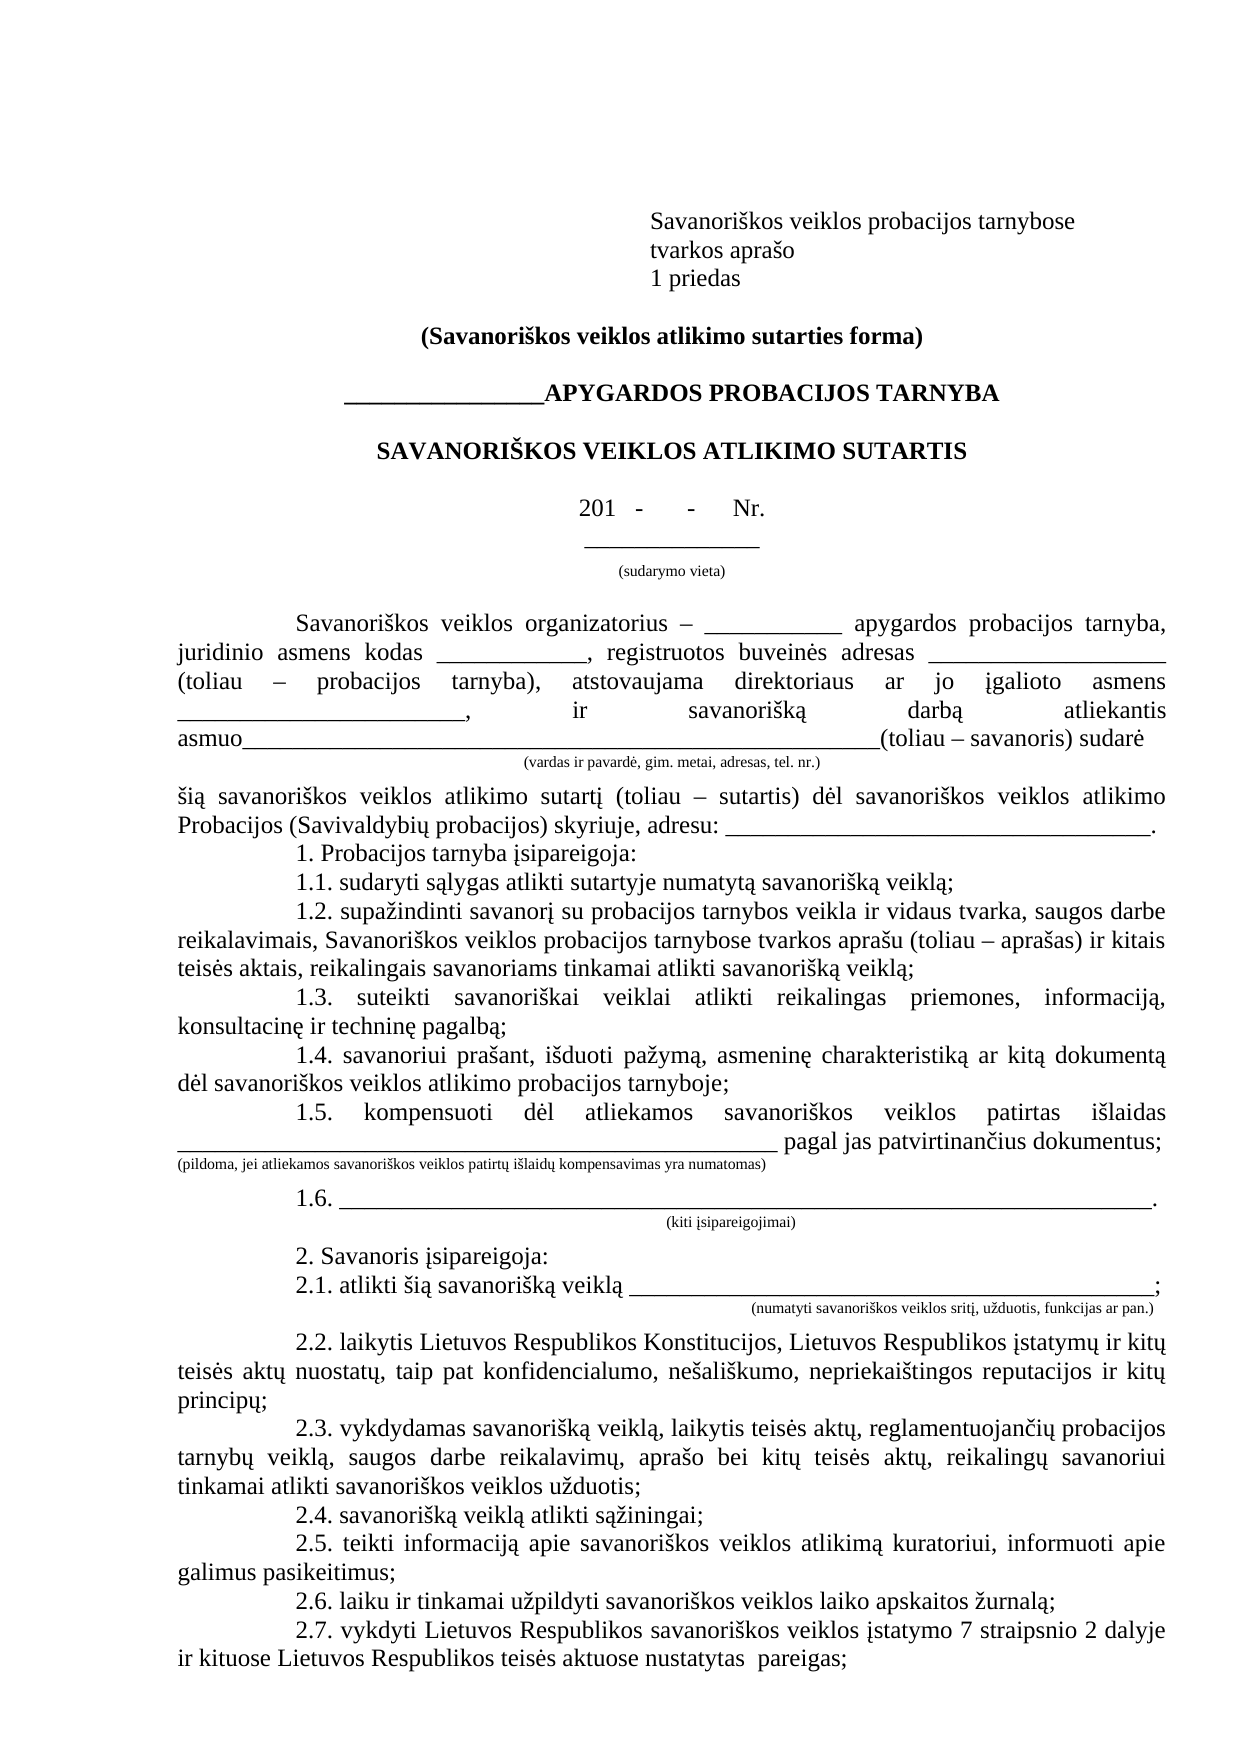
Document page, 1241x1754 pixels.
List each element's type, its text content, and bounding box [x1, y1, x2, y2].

text 201 - - Nr. [177, 493, 1167, 522]
text (sudarymo vieta) [177, 551, 1167, 580]
text Savanoriškos veiklos probacijos tarnybose [177, 206, 1167, 235]
text 2.4. savanorišką veiklą atlikti sąžiningai; [177, 1500, 1167, 1528]
text (numatyti savanoriškos veiklos sritį, užduotis, funkcijas ar pan.) [177, 1298, 1167, 1327]
text ______________ [177, 522, 1167, 551]
text 2.5. teikti informaciją apie savanoriškos veiklos atlikimą kuratoriui, informuoti apie galimus pasikeitimus; [177, 1528, 1167, 1586]
text 1.1. sudaryti sąlygas atlikti sutartyje numatytą savanorišką veiklą; [177, 867, 1167, 896]
text 2.7. vykdyti Lietuvos Respublikos savanoriškos veiklos įstatymo 7 straipsnio 2 dalyje ir kituose Lietuvos Respublikos teisės aktuose nustatytas pareigas; [177, 1615, 1167, 1672]
text (pildoma, jei atliekamos savanoriškos veiklos patirtų išlaidų kompensavimas yra numatomas) [177, 1155, 1167, 1183]
text ________________APYGARDOS PROBACIJOS TARNYBA [177, 378, 1167, 407]
text 1. Probacijos tarnyba įsipareigoja: [177, 838, 1167, 867]
text šią savanoriškos veiklos atlikimo sutartį (toliau – sutartis) dėl savanoriškos veiklos atlikimo Probacijos (Savivaldybių probacijos) skyriuje, adresu: __________________________________. [177, 781, 1167, 838]
text tvarkos aprašo [177, 235, 1167, 263]
text (Savanoriškos veiklos atlikimo sutarties forma) [177, 321, 1167, 350]
text 1.5. kompensuoti dėl atliekamos savanoriškos veiklos patirtas išlaidas ________________________________________________ pagal jas patvirtinančius dokumentus; [177, 1097, 1167, 1155]
text Savanoriškos veiklos organizatorius – ___________ apygardos probacijos tarnyba, juridinio asmens kodas ____________, registruotos buveinės adresas ___________________ (toliau – probacijos tarnyba), atstovaujama direktoriaus ar jo įgalioto asmens _______________________, ir savanorišką darbą atliekantis asmuo___________________________________________________(toliau – savanoris) sudarė [177, 608, 1167, 752]
text (kiti įsipareigojimai) [177, 1212, 1167, 1241]
text 2. Savanoris įsipareigoja: [177, 1241, 1167, 1270]
text 1 priedas [177, 263, 1167, 292]
text 2.2. laikytis Lietuvos Respublikos Konstitucijos, Lietuvos Respublikos įstatymų ir kitų teisės aktų nuostatų, taip pat konfidencialumo, nešališkumo, nepriekaištingos reputacijos ir kitų principų; [177, 1327, 1167, 1413]
text 1.6. _________________________________________________________________. [177, 1183, 1167, 1212]
text 1.4. savanoriui prašant, išduoti pažymą, asmeninę charakteristiką ar kitą dokumentą dėl savanoriškos veiklos atlikimo probacijos tarnyboje; [177, 1040, 1167, 1097]
text 2.3. vykdydamas savanorišką veiklą, laikytis teisės aktų, reglamentuojančių probacijos tarnybų veiklą, saugos darbe reikalavimų, aprašo bei kitų teisės aktų, reikalingų savanoriui tinkamai atlikti savanoriškos veiklos užduotis; [177, 1413, 1167, 1500]
text (vardas ir pavardė, gim. metai, adresas, tel. nr.) [177, 752, 1167, 781]
text 2.6. laiku ir tinkamai užpildyti savanoriškos veiklos laiko apskaitos žurnalą; [177, 1586, 1167, 1615]
text 2.1. atlikti šią savanorišką veiklą __________________________________________; [177, 1270, 1167, 1298]
text 1.2. supažindinti savanorį su probacijos tarnybos veikla ir vidaus tvarka, saugos darbe reikalavimais, Savanoriškos veiklos probacijos tarnybose tvarkos aprašu (toliau – aprašas) ir kitais teisės aktais, reikalingais savanoriams tinkamai atlikti savanorišką veiklą; [177, 896, 1167, 982]
text 1.3. suteikti savanoriškai veiklai atlikti reikalingas priemones, informaciją, konsultacinę ir techninę pagalbą; [177, 982, 1167, 1040]
text SAVANORIŠKOS VEIKLOS ATLIKIMO SUTARTIS [177, 436, 1167, 465]
